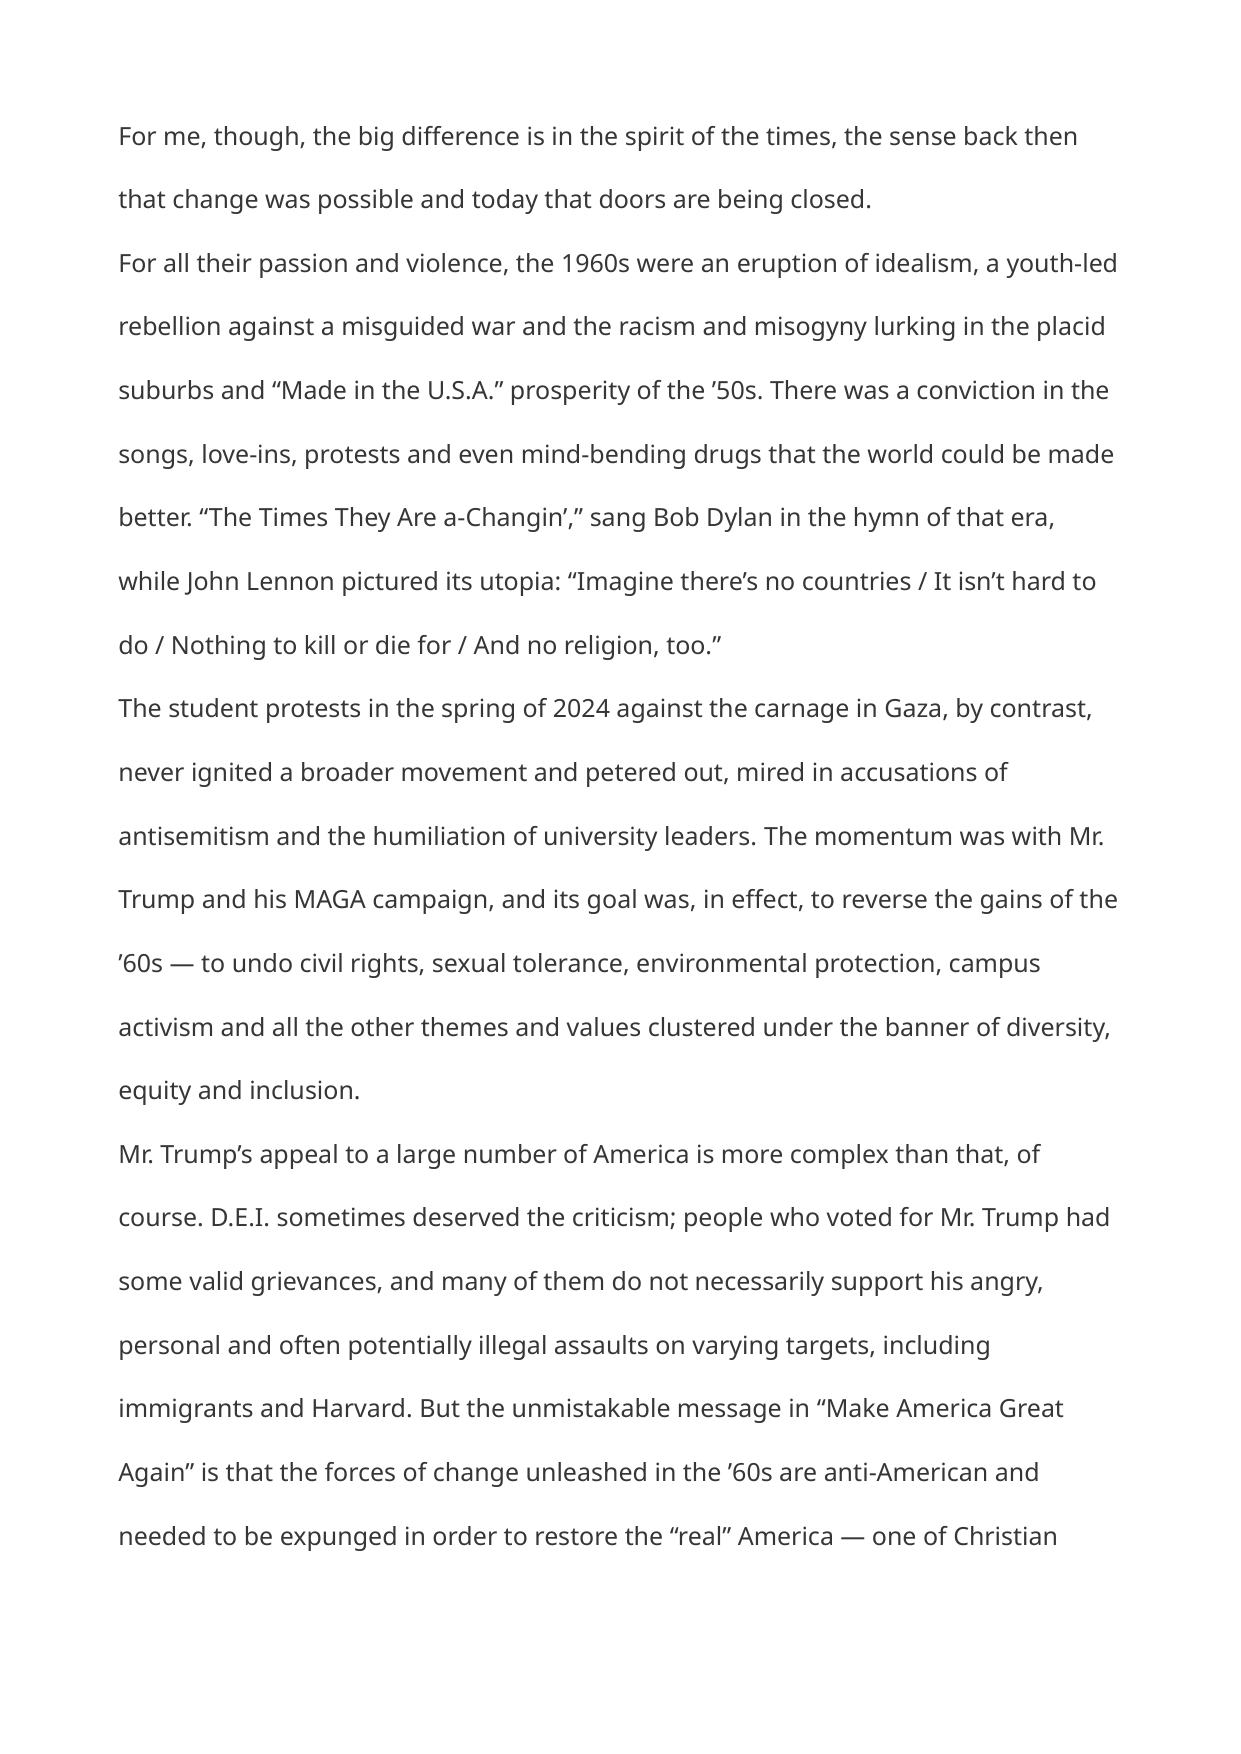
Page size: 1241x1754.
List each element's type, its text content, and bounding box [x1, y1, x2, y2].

text For all their passion and violence, the 1960s were an eruption of idealism, a youth-led rebellion against a misguided war and the racism and misogyny lurking in the placid suburbs and “Made in the U.S.A.” prosperity of the ’50s. There was a conviction in the songs, love-ins, protests and even mind-bending drugs that the world could be made better. “The Times They Are a-Changin’,” sang Bob Dylan in the hymn of that era, while John Lennon pictured its utopia: “Imagine there’s no countries / It isn’t hard to do / Nothing to kill or die for / And no religion, too.” [118, 245, 1122, 661]
text The student protests in the spring of 2024 against the carnage in Gaza, by contrast, never ignited a broader movement and petered out, mired in accusations of antisemitism and the humiliation of university leaders. The momentum was with Mr. Trump and his MAGA campaign, and its goal was, in effect, to reverse the gains of the ’60s — to undo civil rights, sexual tolerance, environmental protection, campus activism and all the other themes and values clustered under the banner of diversity, equity and inclusion. [118, 691, 1122, 1107]
text For me, though, the big difference is in the spirit of the times, the sense back then that change was possible and today that doors are being closed. [118, 118, 1122, 216]
text Mr. Trump’s appeal to a large number of America is more complex than that, of course. D.E.I. sometimes deserved the criticism; people who voted for Mr. Trump had some valid grievances, and many of them do not necessarily support his angry, personal and often potentially illegal assaults on varying targets, including immigrants and Harvard. But the unmistakable message in “Make America Great Again” is that the forces of change unleashed in the ’60s are anti-American and needed to be expunged in order to restore the “real” America — one of Christian [118, 1136, 1122, 1552]
